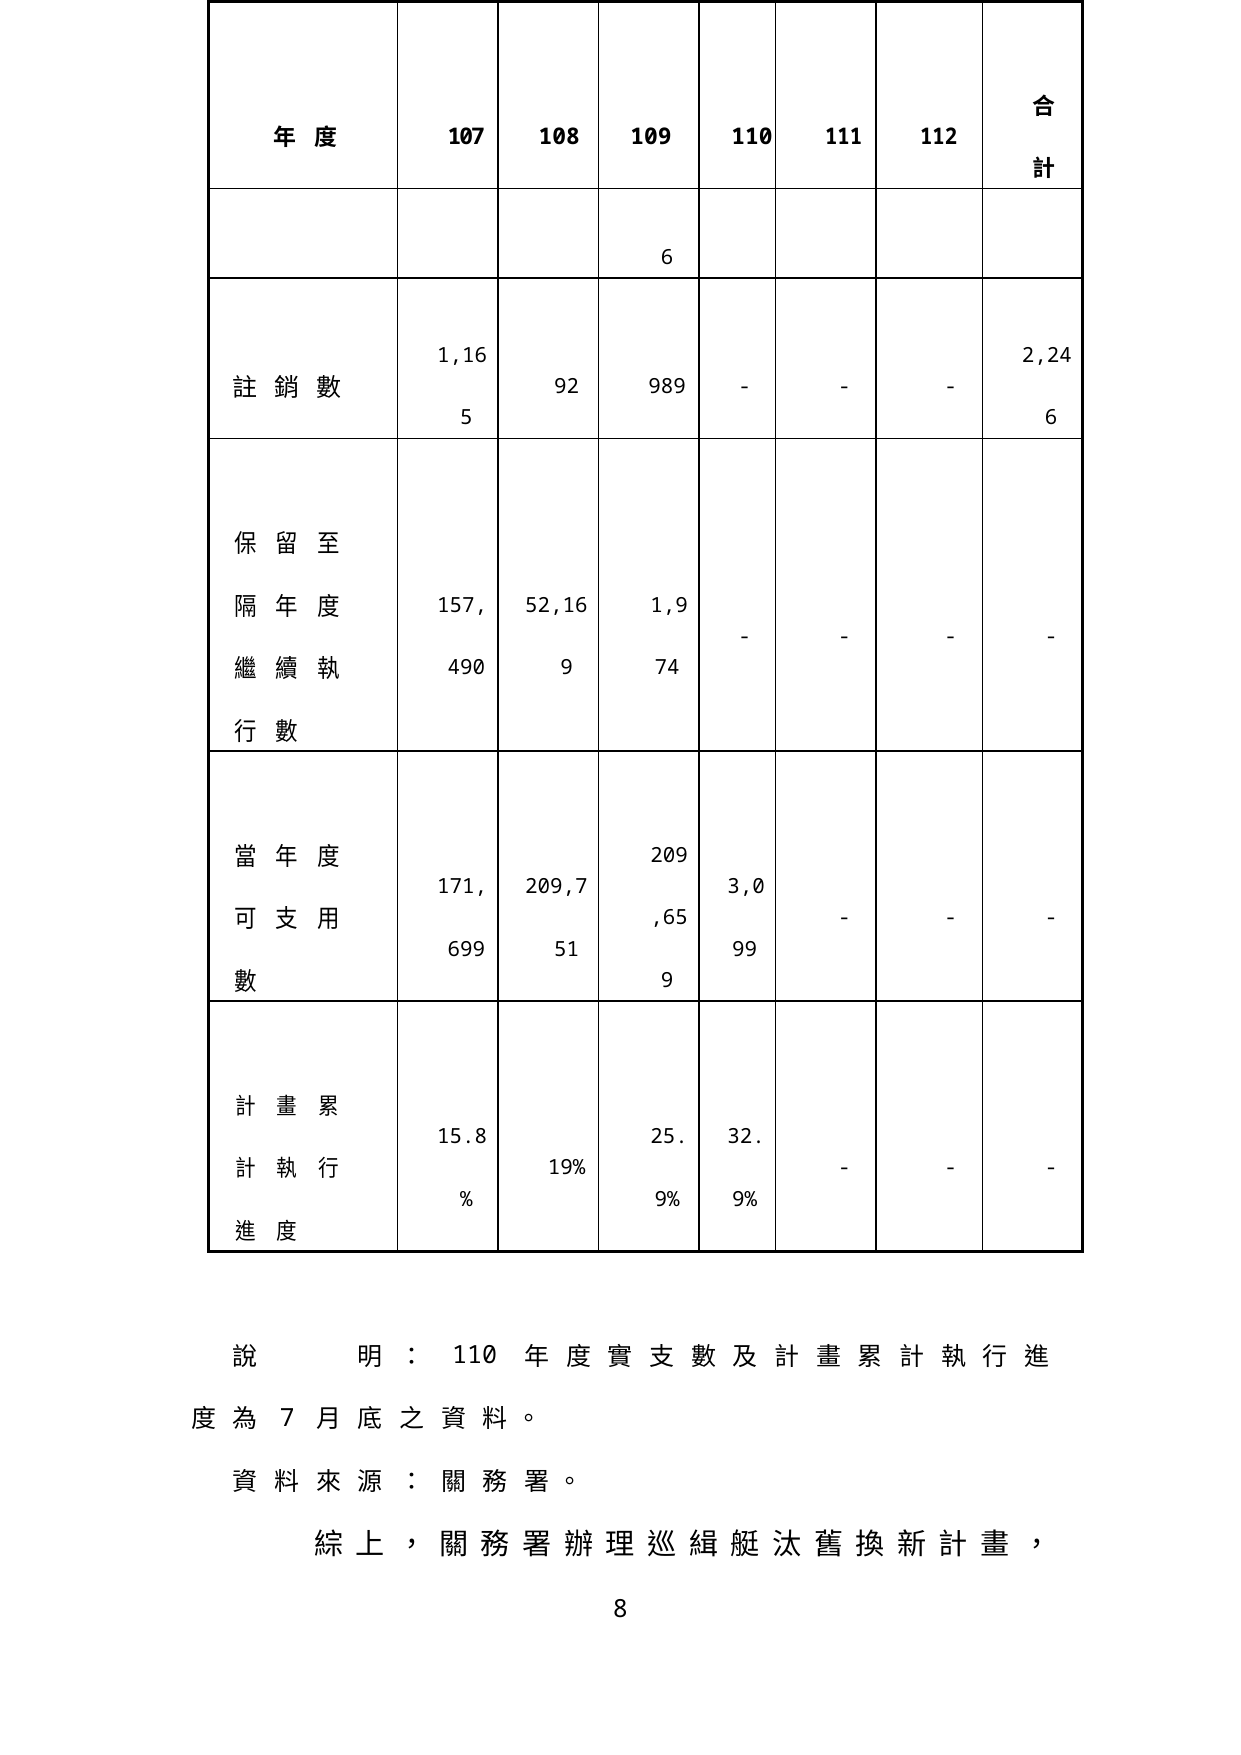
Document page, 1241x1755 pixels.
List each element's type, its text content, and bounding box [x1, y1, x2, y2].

table_cell [700, 189, 775, 277]
table_cell - [983, 1002, 1081, 1250]
table_cell 19% [499, 1002, 598, 1250]
table_cell 6 [599, 189, 698, 277]
table_cell 25.9% [599, 1002, 698, 1250]
table_cell 計畫累計執行進度 [210, 1002, 397, 1250]
text 綜上，關務署辦理巡緝艇汰舊換新計畫， [242, 1500, 1058, 1562]
table_cell - [700, 279, 775, 437]
table_cell - [983, 439, 1081, 750]
table_cell 32.9% [700, 1002, 775, 1250]
table_header 107 [398, 3, 497, 187]
table_cell [398, 189, 497, 277]
table_cell 989 [599, 279, 698, 437]
table_cell 1,165 [398, 279, 497, 437]
table_cell 註銷數 [210, 279, 397, 437]
table_header 109 [599, 3, 698, 187]
text 資料來源：關務署。 [168, 1437, 1058, 1500]
table_cell 3,099 [700, 752, 775, 1000]
table_cell - [877, 279, 982, 437]
table_header 111 [776, 3, 875, 187]
table_header 108 [499, 3, 598, 187]
table_header 112 [877, 3, 982, 187]
table_cell - [776, 1002, 875, 1250]
table_cell - [776, 189, 875, 277]
table_cell - [776, 439, 875, 750]
table_cell 171,699 [398, 752, 497, 1000]
table_cell 157,490 [398, 439, 497, 750]
table_cell 209,751 [499, 752, 598, 1000]
table_cell 209,659 [599, 752, 698, 1000]
table_header 110 [700, 3, 775, 187]
table_cell - [877, 1002, 982, 1250]
table_cell 15.8% [398, 1002, 497, 1250]
table_cell - [877, 439, 982, 750]
table_cell - [877, 752, 982, 1000]
table_cell 當年度可支用數 [210, 752, 397, 1000]
table_cell 92 [499, 279, 598, 437]
table_cell [983, 189, 1081, 277]
table_cell - [776, 279, 875, 437]
table_header 合計 [983, 3, 1081, 187]
table_cell 1,974 [599, 439, 698, 750]
table_cell 2,246 [983, 279, 1081, 437]
table_cell [499, 189, 598, 277]
table_cell 保留至隔年度繼續執行數 [210, 439, 397, 750]
table_cell - [877, 189, 982, 277]
table_cell - [983, 752, 1081, 1000]
table_header 年度 [210, 3, 397, 187]
table_cell - [776, 752, 875, 1000]
table_cell - [700, 439, 775, 750]
text 說 明：110年度實支數及計畫累計執行進度為7月底之資料。 [168, 1312, 1058, 1437]
table_cell 52,169 [499, 439, 598, 750]
table_cell [210, 189, 397, 277]
